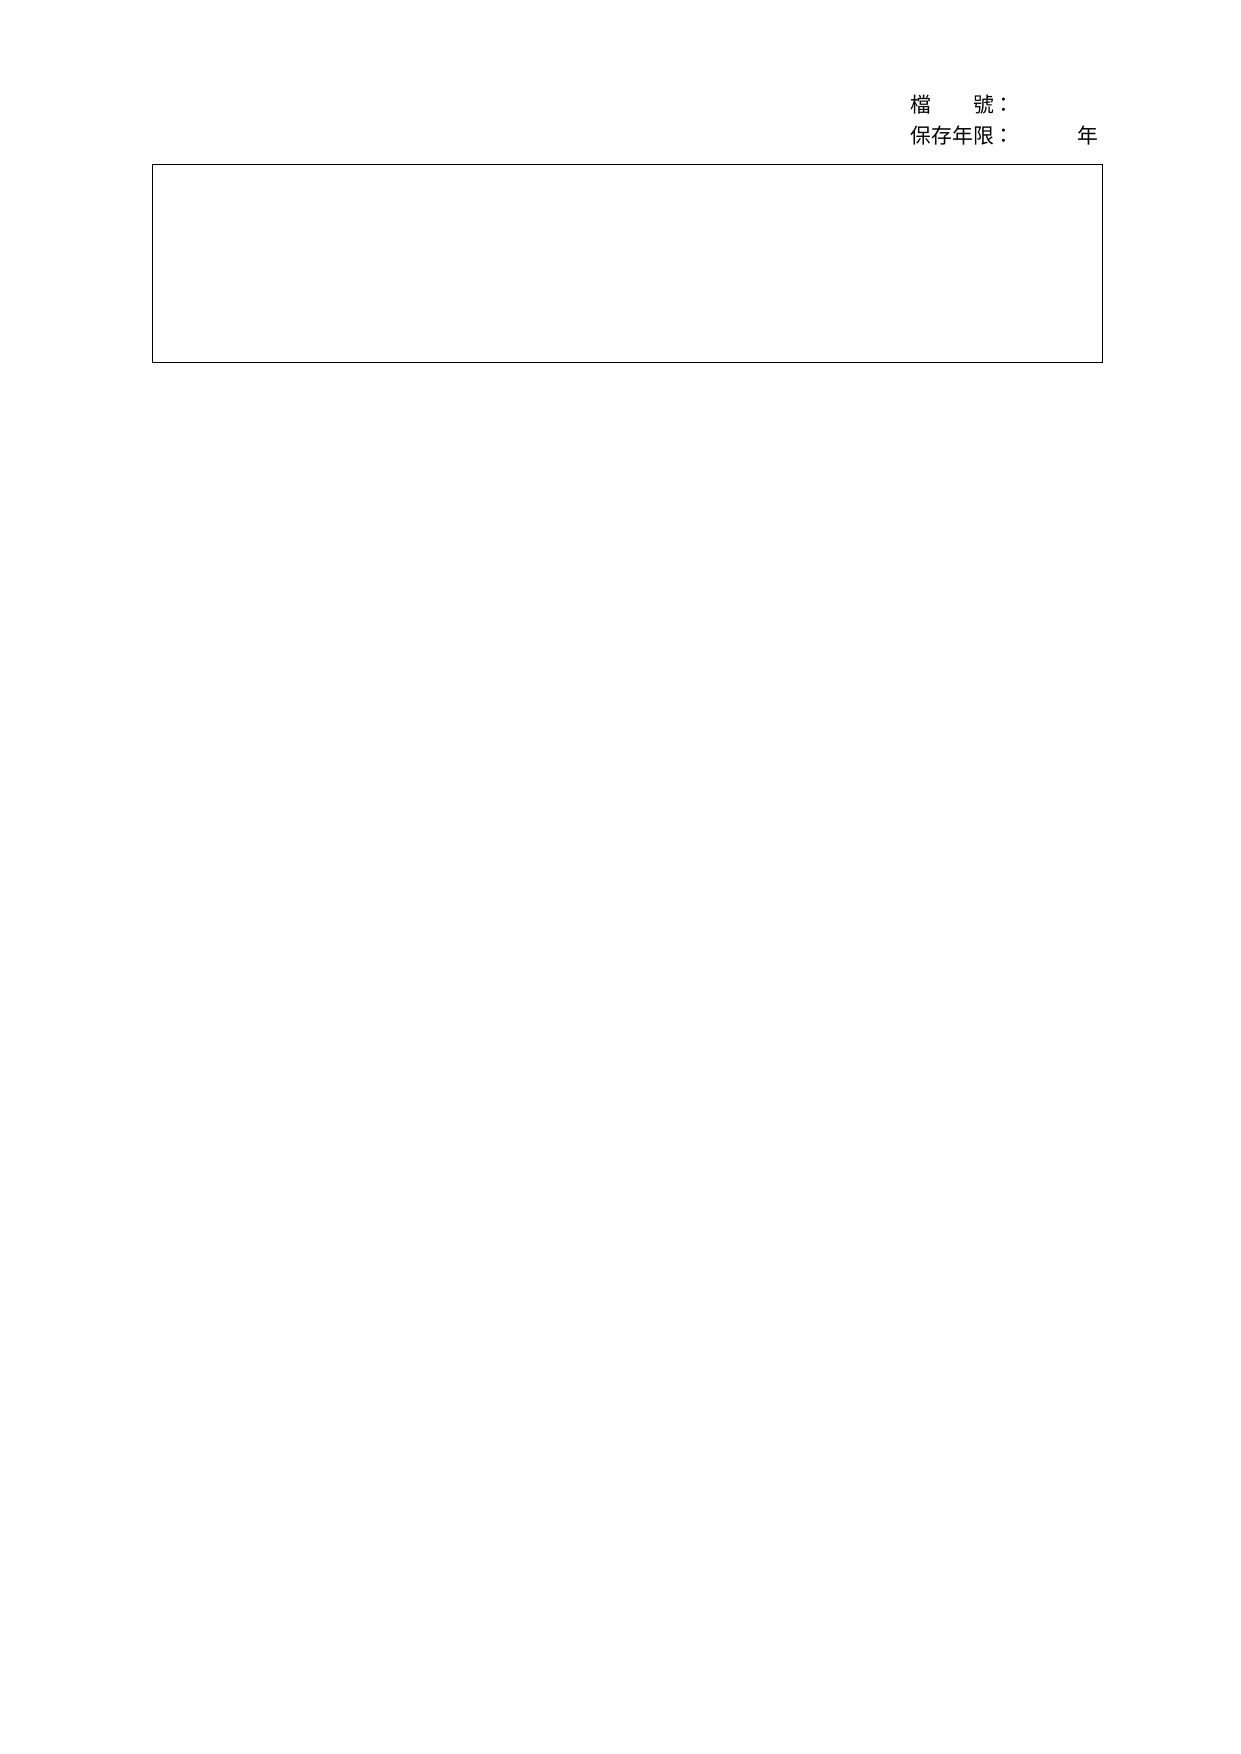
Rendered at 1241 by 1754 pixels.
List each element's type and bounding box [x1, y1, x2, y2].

table_cell [153, 165, 1102, 362]
